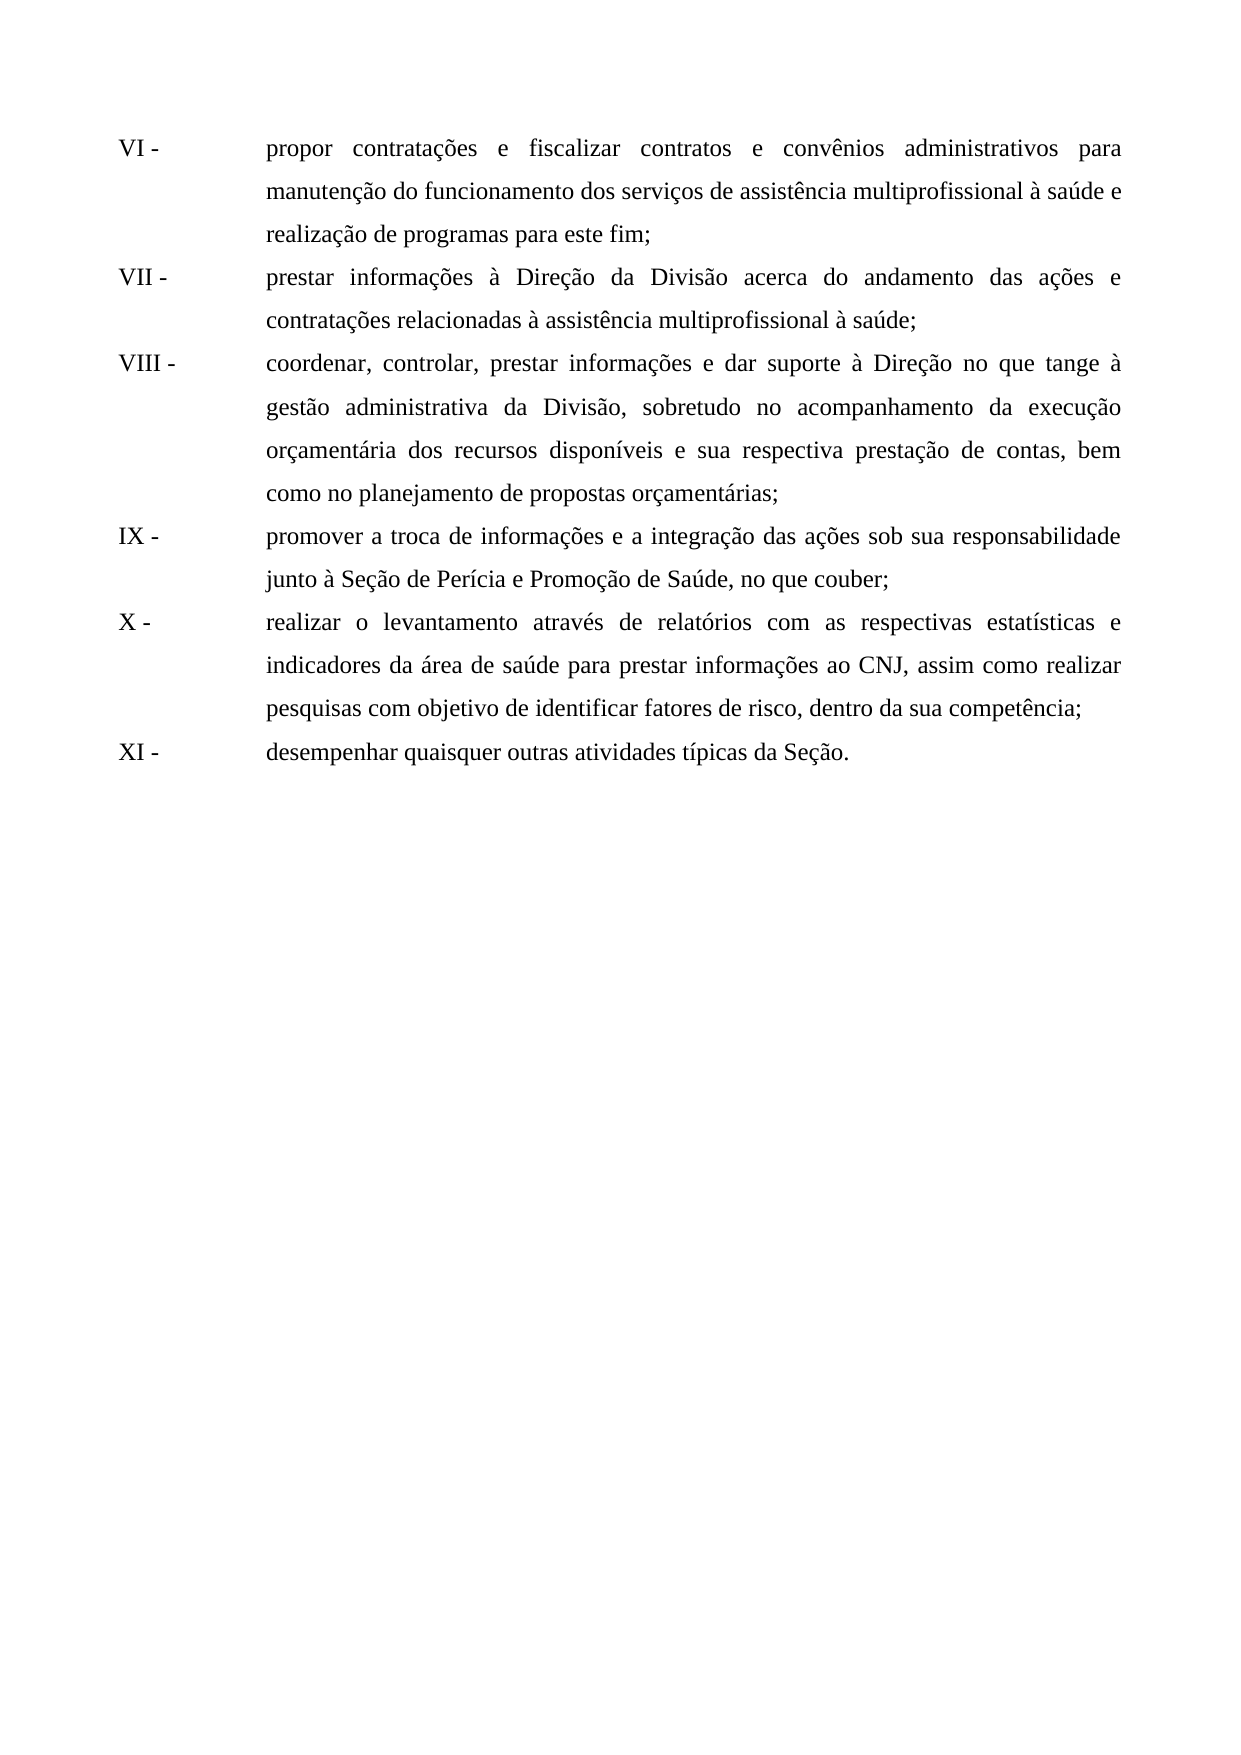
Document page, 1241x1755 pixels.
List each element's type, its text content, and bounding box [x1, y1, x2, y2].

list promover a troca de informações e a integração das ações sob sua responsabilidade junto à Seção de Perícia e Promoção de Saúde, no que couber; [118, 521, 1122, 593]
list coordenar, controlar, prestar informações e dar suporte à Direção no que tange à gestão administrativa da Divisão, sobretudo no acompanhamento da execução orçamentária dos recursos disponíveis e sua respectiva prestação de contas, bem como no planejamento de propostas orçamentárias; [118, 348, 1122, 507]
list prestar informações à Direção da Divisão acerca do andamento das ações e contratações relacionadas à assistência multiprofissional à saúde; [118, 262, 1122, 334]
list desempenhar quaisquer outras atividades típicas da Seção. [118, 737, 1122, 765]
list propor contratações e fiscalizar contratos e convênios administrativos para manutenção do funcionamento dos serviços de assistência multiprofissional à saúde e realização de programas para este fim; [118, 133, 1122, 248]
list realizar o levantamento através de relatórios com as respectivas estatísticas e indicadores da área de saúde para prestar informações ao CNJ, assim como realizar pesquisas com objetivo de identificar fatores de risco, dentro da sua competência; [118, 607, 1122, 722]
